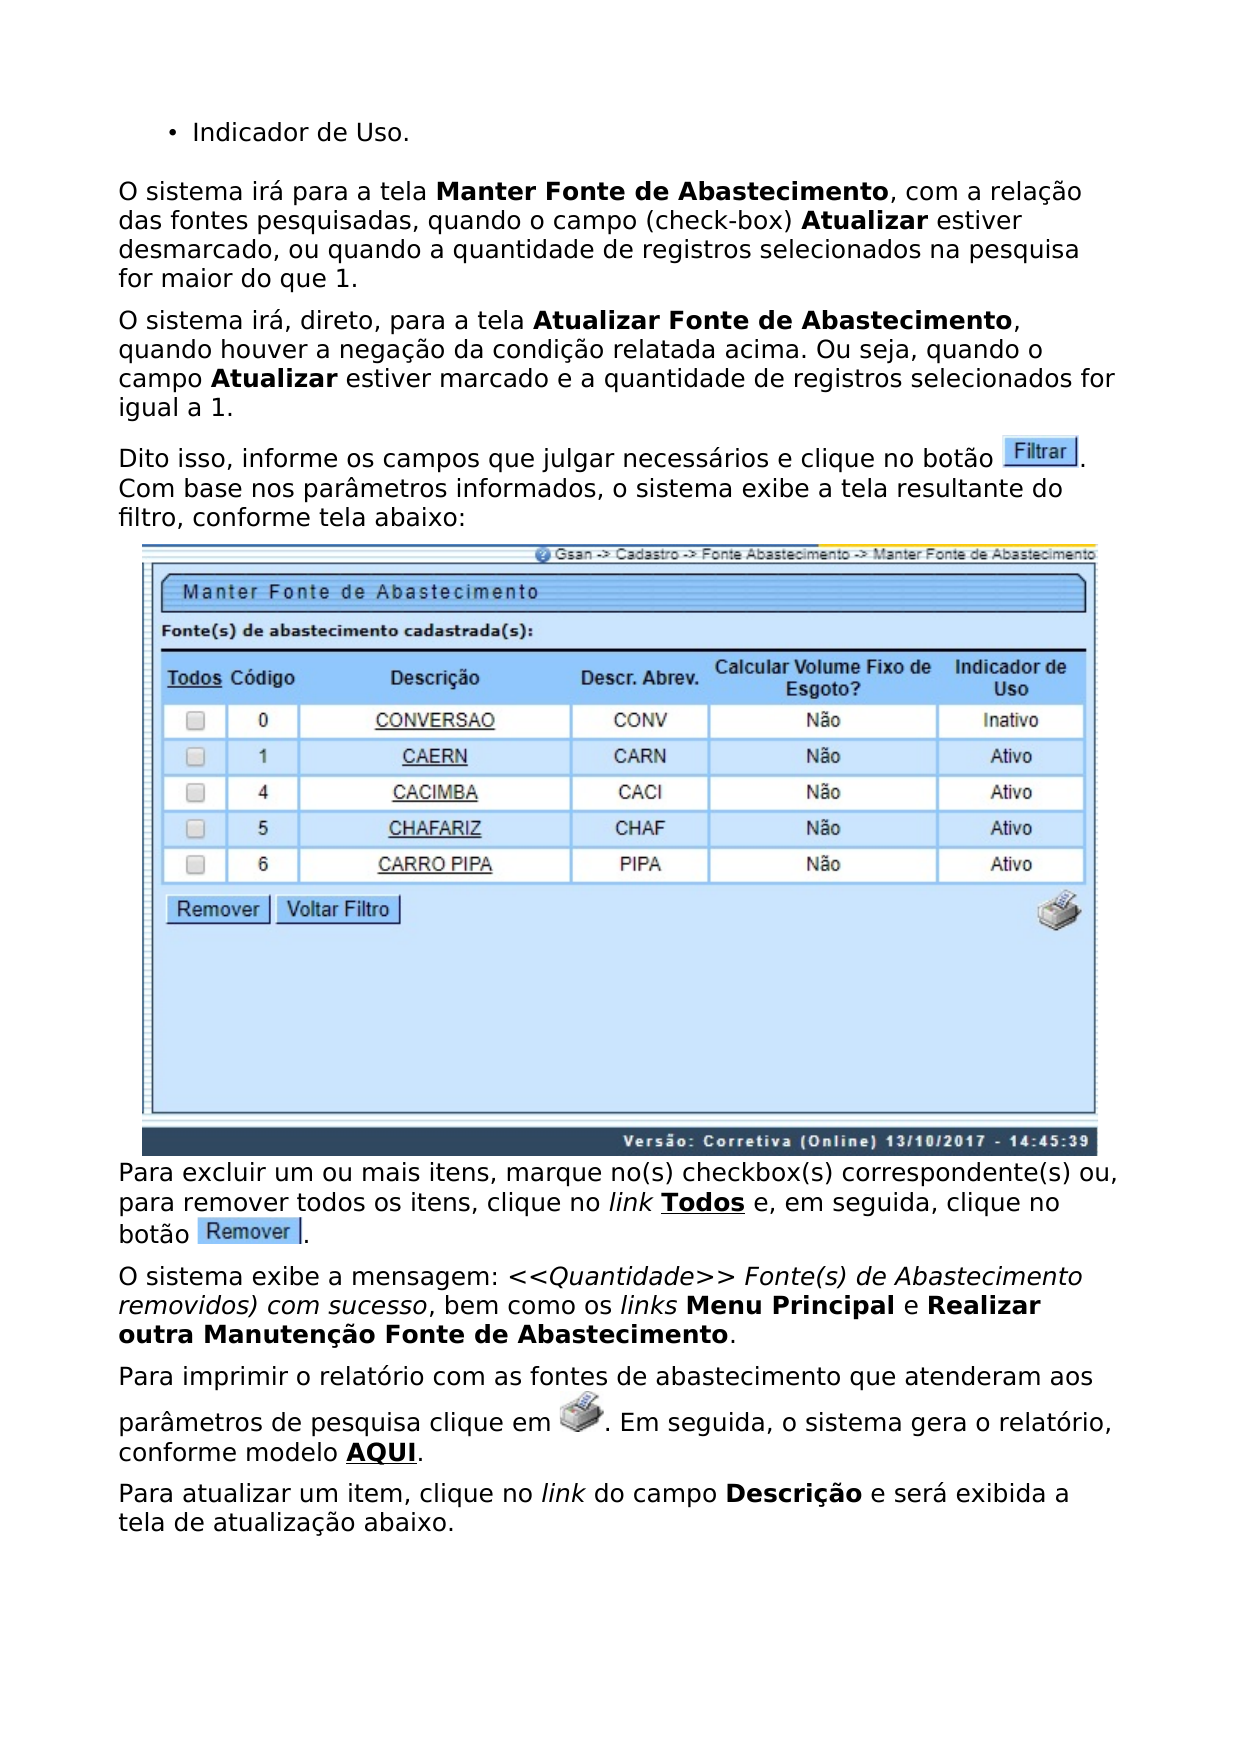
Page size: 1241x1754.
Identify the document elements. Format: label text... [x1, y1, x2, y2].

picture [1002, 435, 1079, 468]
text O sistema exibe a mensagem: <<Quantidade>> Fonte(s) de Abastecimento removidos) com sucesso, bem como os links Menu Principal e Realizar outra Manutenção Fonte de Abastecimento. [118, 1262, 1122, 1349]
list Indicador de Uso. [177, 118, 1122, 147]
text Dito isso, informe os campos que julgar necessários e clique no botão . Com base nos parâmetros informados, o sistema exibe a tela resultante do filtro, conforme tela abaixo: [118, 435, 1122, 532]
text Para atualizar um item, clique no link do campo Descrição e será exibida a tela de atualização abaixo. [118, 1479, 1122, 1538]
text Para imprimir o relatório com as fontes de abastecimento que atenderam aos parâmetros de pesquisa clique em . Em seguida, o sistema gera o relatório, conforme modelo AQUI. [118, 1362, 1122, 1467]
text Para excluir um ou mais itens, marque no(s) checkbox(s) correspondente(s) ou, para remover todos os itens, clique no link Todos e, em seguida, clique no botão . [118, 1159, 1122, 1249]
text O sistema irá para a tela Manter Fonte de Abastecimento, com a relação das fontes pesquisadas, quando o campo (check-box) Atualizar estiver desmarcado, ou quando a quantidade de registros selecionados na pesquisa for maior do que 1. [118, 177, 1122, 293]
text O sistema irá, direto, para a tela Atualizar Fonte de Abastecimento, quando houver a negação da condição relatada acima. Ou seja, quando o campo Atualizar estiver marcado e a quantidade de registros selecionados for igual a 1. [118, 306, 1122, 423]
picture [142, 544, 1099, 1156]
picture [197, 1217, 303, 1244]
picture [559, 1391, 604, 1432]
